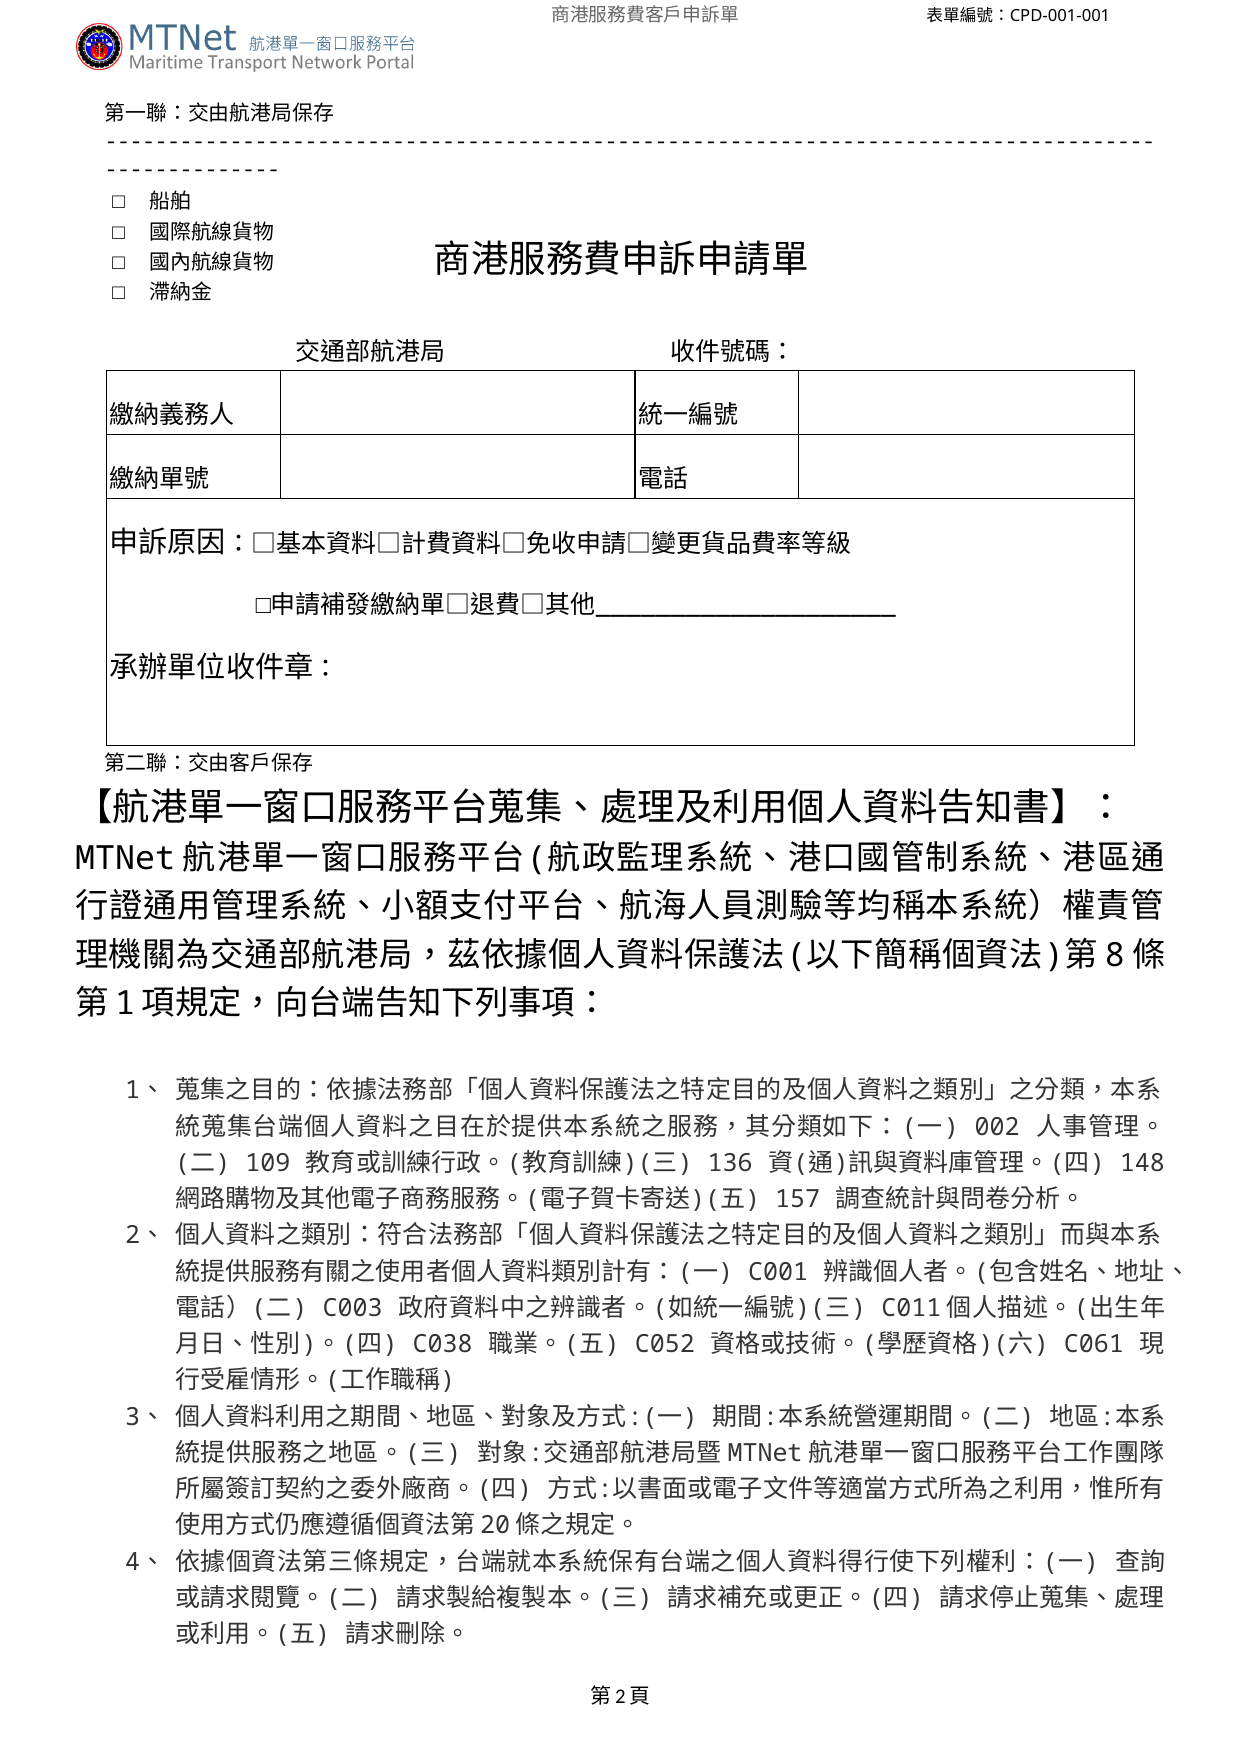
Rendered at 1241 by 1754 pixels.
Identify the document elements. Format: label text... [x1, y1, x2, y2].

list 蒐集之目的：依據法務部「個人資料保護法之特定目的及個人資料之類別」之分類，本系統蒐集台端個人資料之目在於提供本系統之服務，其分類如下：(一) 002 人事管理。(二) 109 教育或訓練行政。(教育訓練)(三) 136 資(通)訊與資料庫管理。(四) 148 網路購物及其他電子商務服務。(電子賀卡寄送)(五) 157 調查統計與問卷分析。 [125, 1070, 1165, 1215]
text 第一聯：交由航港局保存 [104, 96, 1165, 126]
table_cell 繳納單號 [107, 435, 280, 497]
text -------------------------------------------------------------------------------------------------- [104, 126, 1165, 183]
table_cell 繳納義務人 [107, 371, 280, 434]
table_cell 交通部航港局 [106, 308, 635, 370]
list 依據個資法第三條規定，台端就本系統保有台端之個人資料得行使下列權利：(一) 查詢或請求閱覽。(二) 請求製給複製本。(三) 請求補充或更正。(四) 請求停止蒐集、處理或利用。(五) 請求刪除。 [125, 1541, 1165, 1650]
table_cell [799, 308, 1134, 370]
table_cell [799, 435, 1134, 497]
table_cell 電話 [636, 435, 798, 497]
text MTNet航港單一窗口服務平台(航政監理系統、港口國管制系統、港區通行證通用管理系統、小額支付平台、航海人員測驗等均稱本系統）權責管理機關為交通部航港局，茲依據個人資料保護法(以下簡稱個資法)第8條第1項規定，向台端告知下列事項： [75, 831, 1165, 1024]
list 個人資料之類別：符合法務部「個人資料保護法之特定目的及個人資料之類別」而與本系統提供服務有關之使用者個人資料類別計有：(一) C001 辨識個人者。(包含姓名、地址、電話）(二) C003 政府資料中之辨識者。(如統一編號)(三) C011個人描述。(出生年月日、性別)。(四) C038 職業。(五) C052 資格或技術。(學歷資格)(六) C061 現行受雇情形。(工作職稱) [125, 1215, 1165, 1396]
table_cell 申訴原因：□基本資料□計費資料□免收申請□變更貨品費率等級 □申請補發繳納單□退費□其他____________________ 承辦單位收件章： [107, 499, 1134, 745]
list 個人資料利用之期間、地區、對象及方式:(一) 期間:本系統營運期間。(二) 地區:本系統提供服務之地區。(三) 對象:交通部航港局暨MTNet航港單一窗口服務平台工作團隊所屬簽訂契約之委外廠商。(四) 方式:以書面或電子文件等適當方式所為之利用，惟所有使用方式仍應遵循個資法第20條之規定。 [125, 1396, 1165, 1541]
table_cell 統一編號 [636, 371, 798, 434]
text 第二聯：交由客戶保存 [104, 746, 1165, 776]
text 【航港單一窗口服務平台蒐集、處理及利用個人資料告知書】： [75, 776, 1165, 831]
table_cell [799, 371, 1134, 434]
table_cell [281, 371, 634, 434]
table_header 船舶 國際航線貨物 國內航線貨物 滯納金 [106, 183, 281, 308]
table_cell [281, 435, 634, 497]
table_header 商港服務費申訴申請單 [281, 183, 1134, 308]
table_cell 收件號碼： [635, 308, 798, 370]
